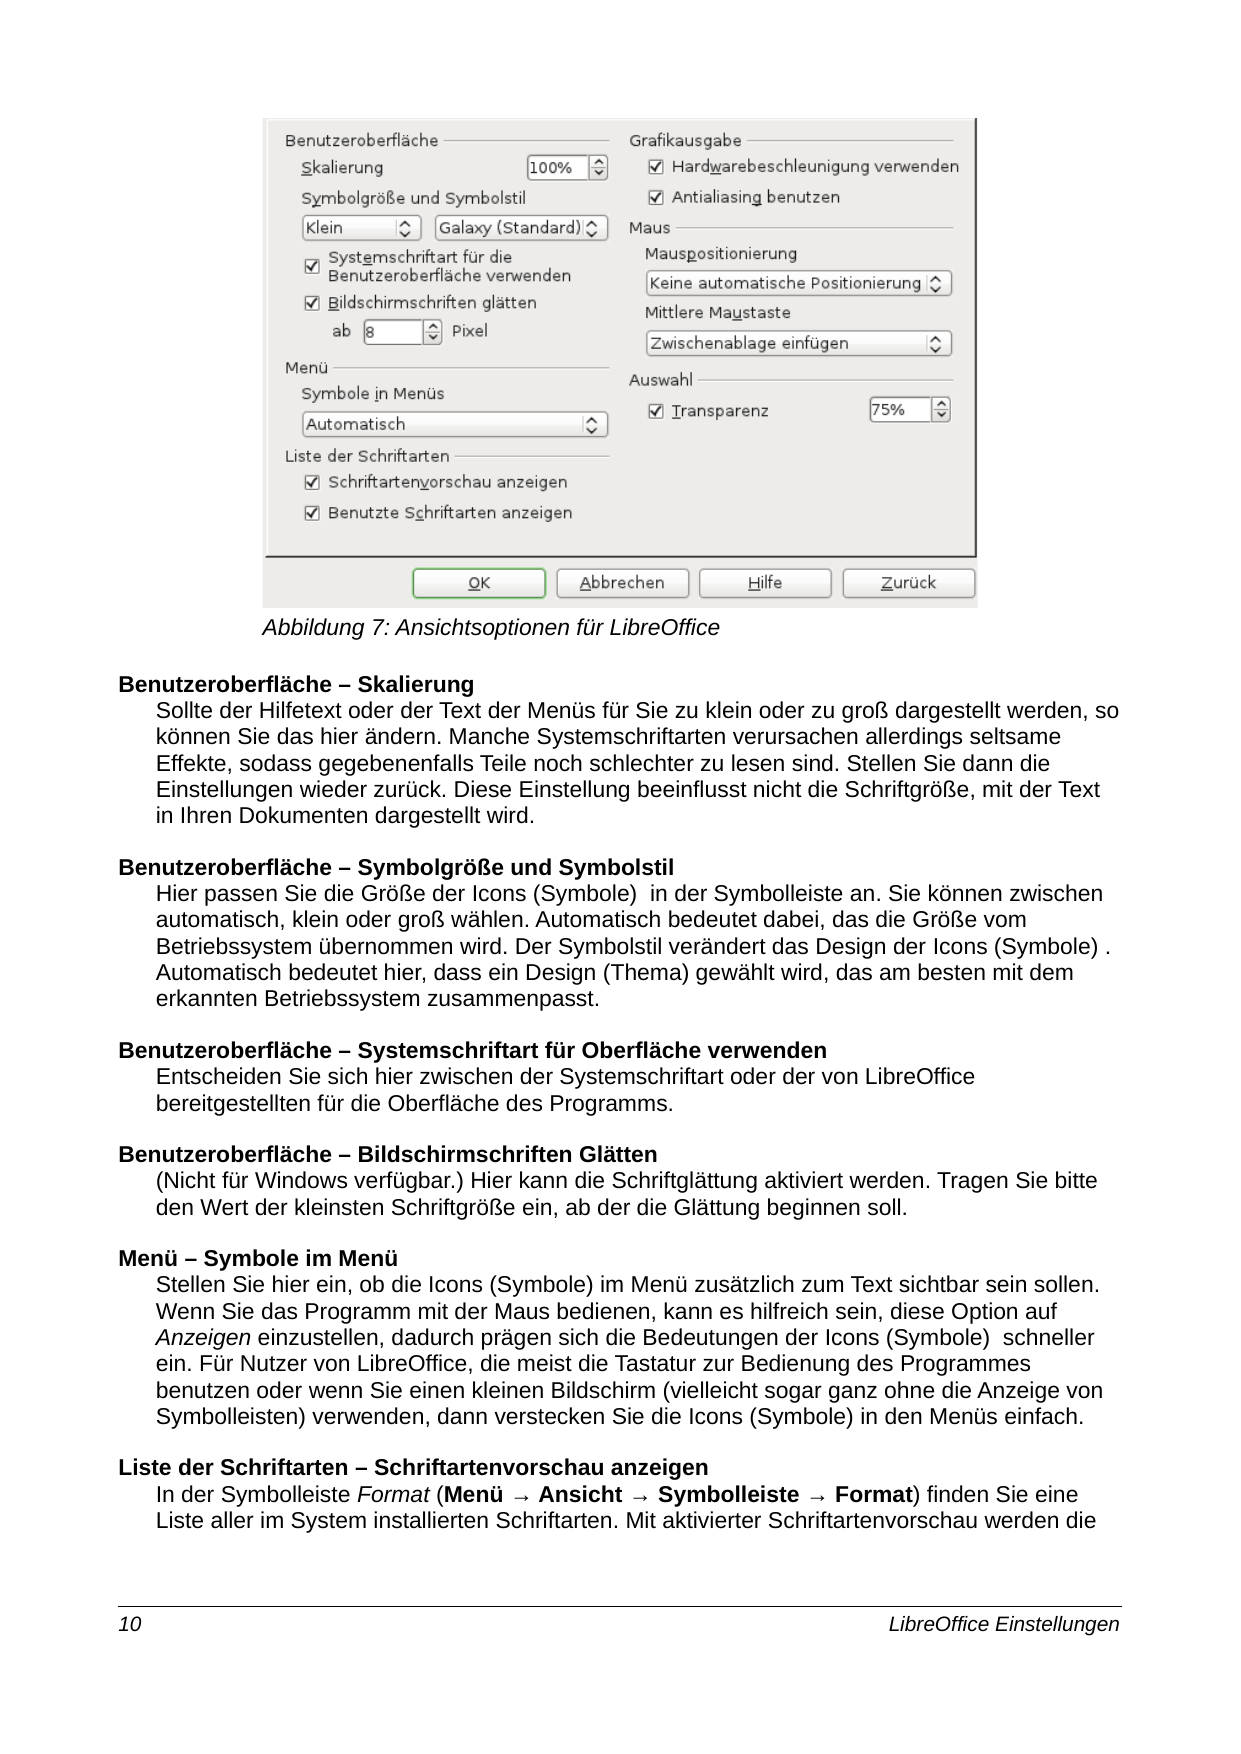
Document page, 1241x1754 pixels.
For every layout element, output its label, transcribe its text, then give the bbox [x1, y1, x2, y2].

text Sollte der Hilfetext oder der Text der Menüs für Sie zu klein oder zu groß dargestellt werden, so können Sie das hier ändern. Manche Systemschriftarten verursachen allerdings seltsame Effekte, sodass gegebenenfalls Teile noch schlechter zu lesen sind. Stellen Sie dann die Einstellungen wieder zurück. Diese Einstellung beeinflusst nicht die Schriftgröße, mit der Text in Ihren Dokumenten dargestellt wird. [156, 697, 1122, 829]
list Liste der Schriftarten – Schriftartenvorschau anzeigen [118, 1454, 1122, 1481]
text (Nicht für Windows verfügbar.) Hier kann die Schriftglättung aktiviert werden. Tragen Sie bitte den Wert der kleinsten Schriftgröße ein, ab der die Glättung beginnen soll. [156, 1167, 1122, 1220]
list Benutzeroberfläche – Skalierung [118, 671, 1122, 697]
list Benutzeroberfläche – Systemschriftart für Oberfläche verwenden [118, 1037, 1122, 1063]
list Benutzeroberfläche – Bildschirmschriften Glätten [118, 1141, 1122, 1167]
text Hier passen Sie die Größe der Icons (Symbole) in der Symbolleiste an. Sie können zwischen automatisch, klein oder groß wählen. Automatisch bedeutet dabei, das die Größe vom Betriebssystem übernommen wird. Der Symbolstil verändert das Design der Icons (Symbole) . Automatisch bedeutet hier, dass ein Design (Thema) gewählt wird, das am besten mit dem erkannten Betriebssystem zusammenpasst. [156, 880, 1122, 1012]
list Menü – Symbole im Menü [118, 1245, 1122, 1271]
text Entscheiden Sie sich hier zwischen der Systemschriftart oder der von LibreOffice bereitgestellten für die Oberfläche des Programms. [156, 1063, 1122, 1116]
text In der Symbolleiste Format (Menü → Ansicht → Symbolleiste → Format) finden Sie eine Liste aller im System installierten Schriftarten. Mit aktivierter Schriftartenvorschau werden die [156, 1481, 1122, 1533]
text Abbildung 7: Ansichtsoptionen für LibreOffice [262, 614, 978, 640]
picture [262, 118, 978, 608]
text Stellen Sie hier ein, ob die Icons (Symbole) im Menü zusätzlich zum Text sichtbar sein sollen. Wenn Sie das Programm mit der Maus bedienen, kann es hilfreich sein, diese Option auf Anzeigen einzustellen, dadurch prägen sich die Bedeutungen der Icons (Symbole) schneller ein. Für Nutzer von LibreOffice, die meist die Tastatur zur Bedienung des Programmes benutzen oder wenn Sie einen kleinen Bildschirm (vielleicht sogar ganz ohne die Anzeige von Symbolleisten) verwenden, dann verstecken Sie die Icons (Symbole) in den Menüs einfach. [156, 1271, 1122, 1429]
list Benutzeroberfläche – Symbolgröße und Symbolstil [118, 854, 1122, 880]
